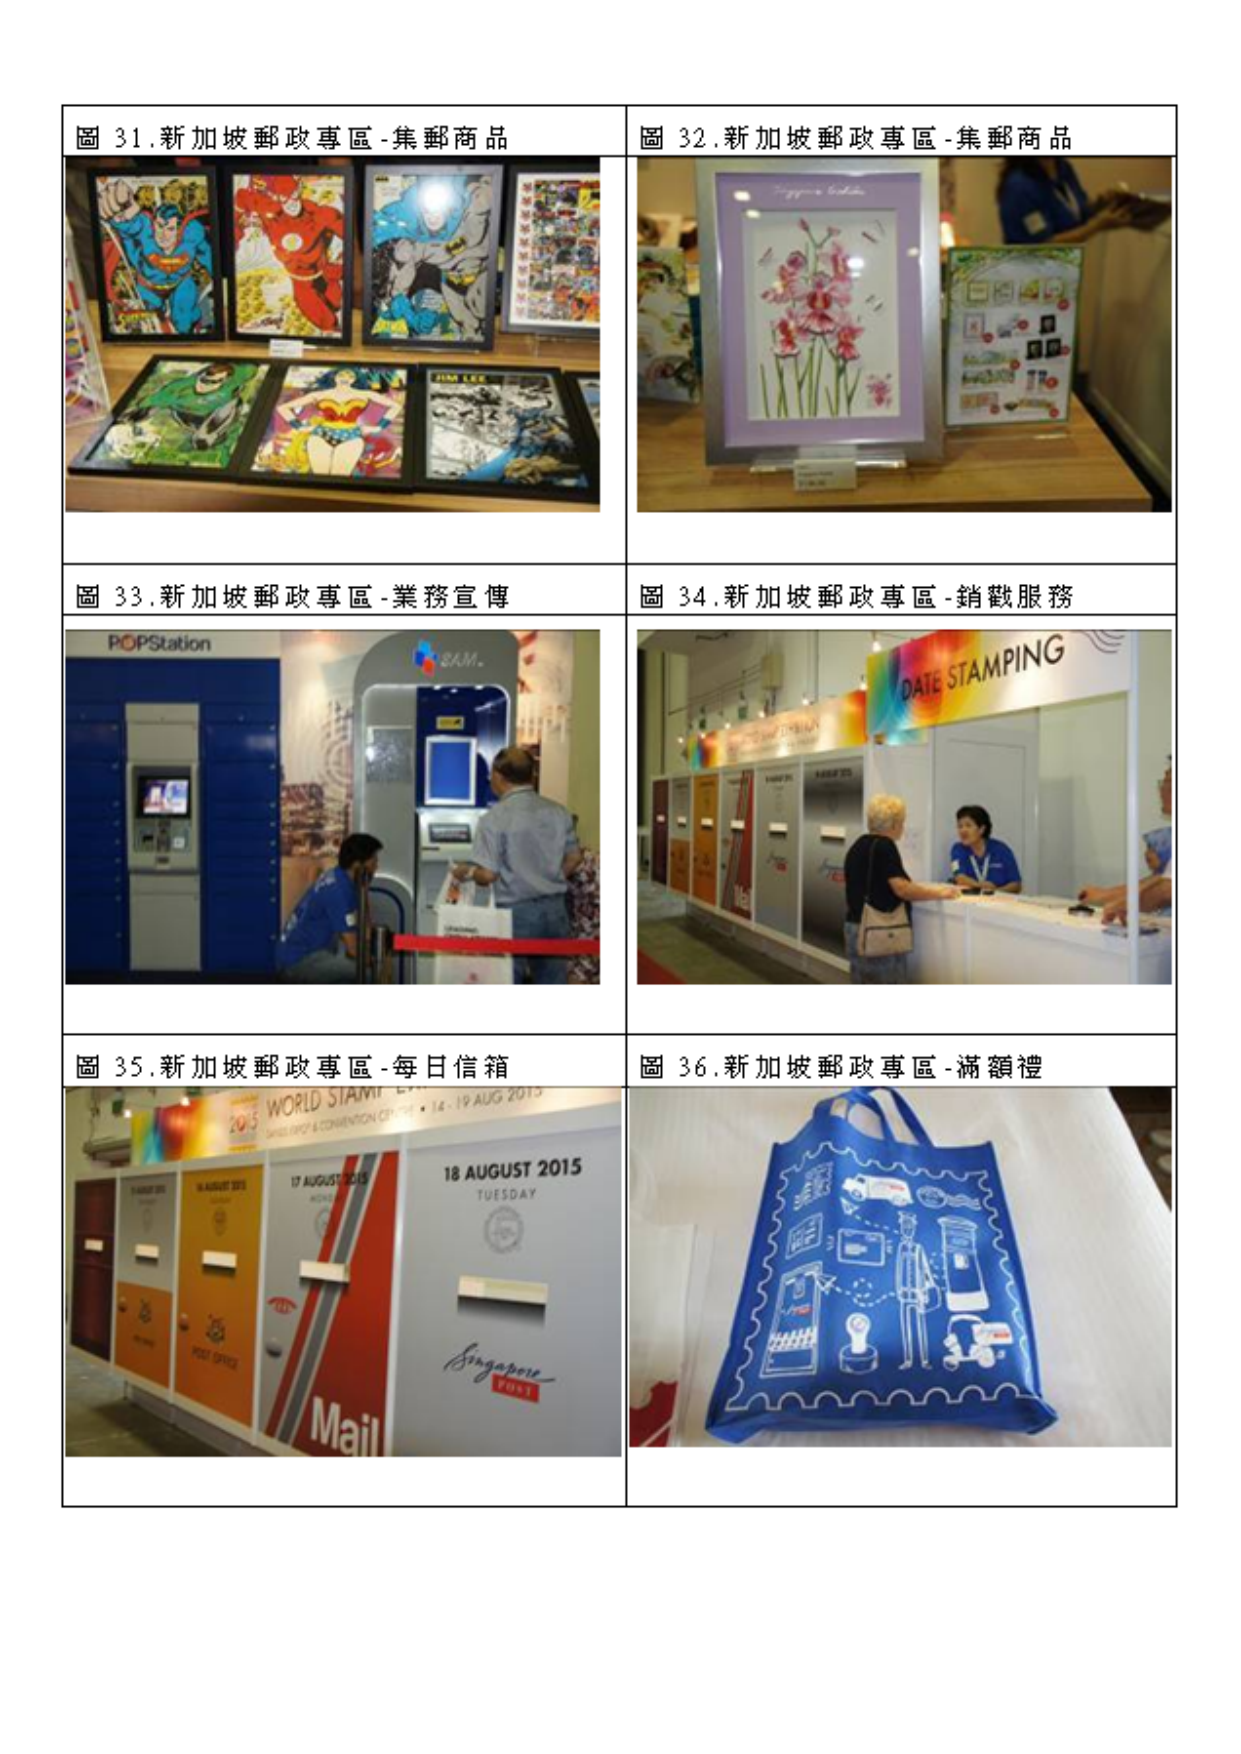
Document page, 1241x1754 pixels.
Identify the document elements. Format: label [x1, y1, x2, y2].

picture [58, 102, 1182, 1512]
